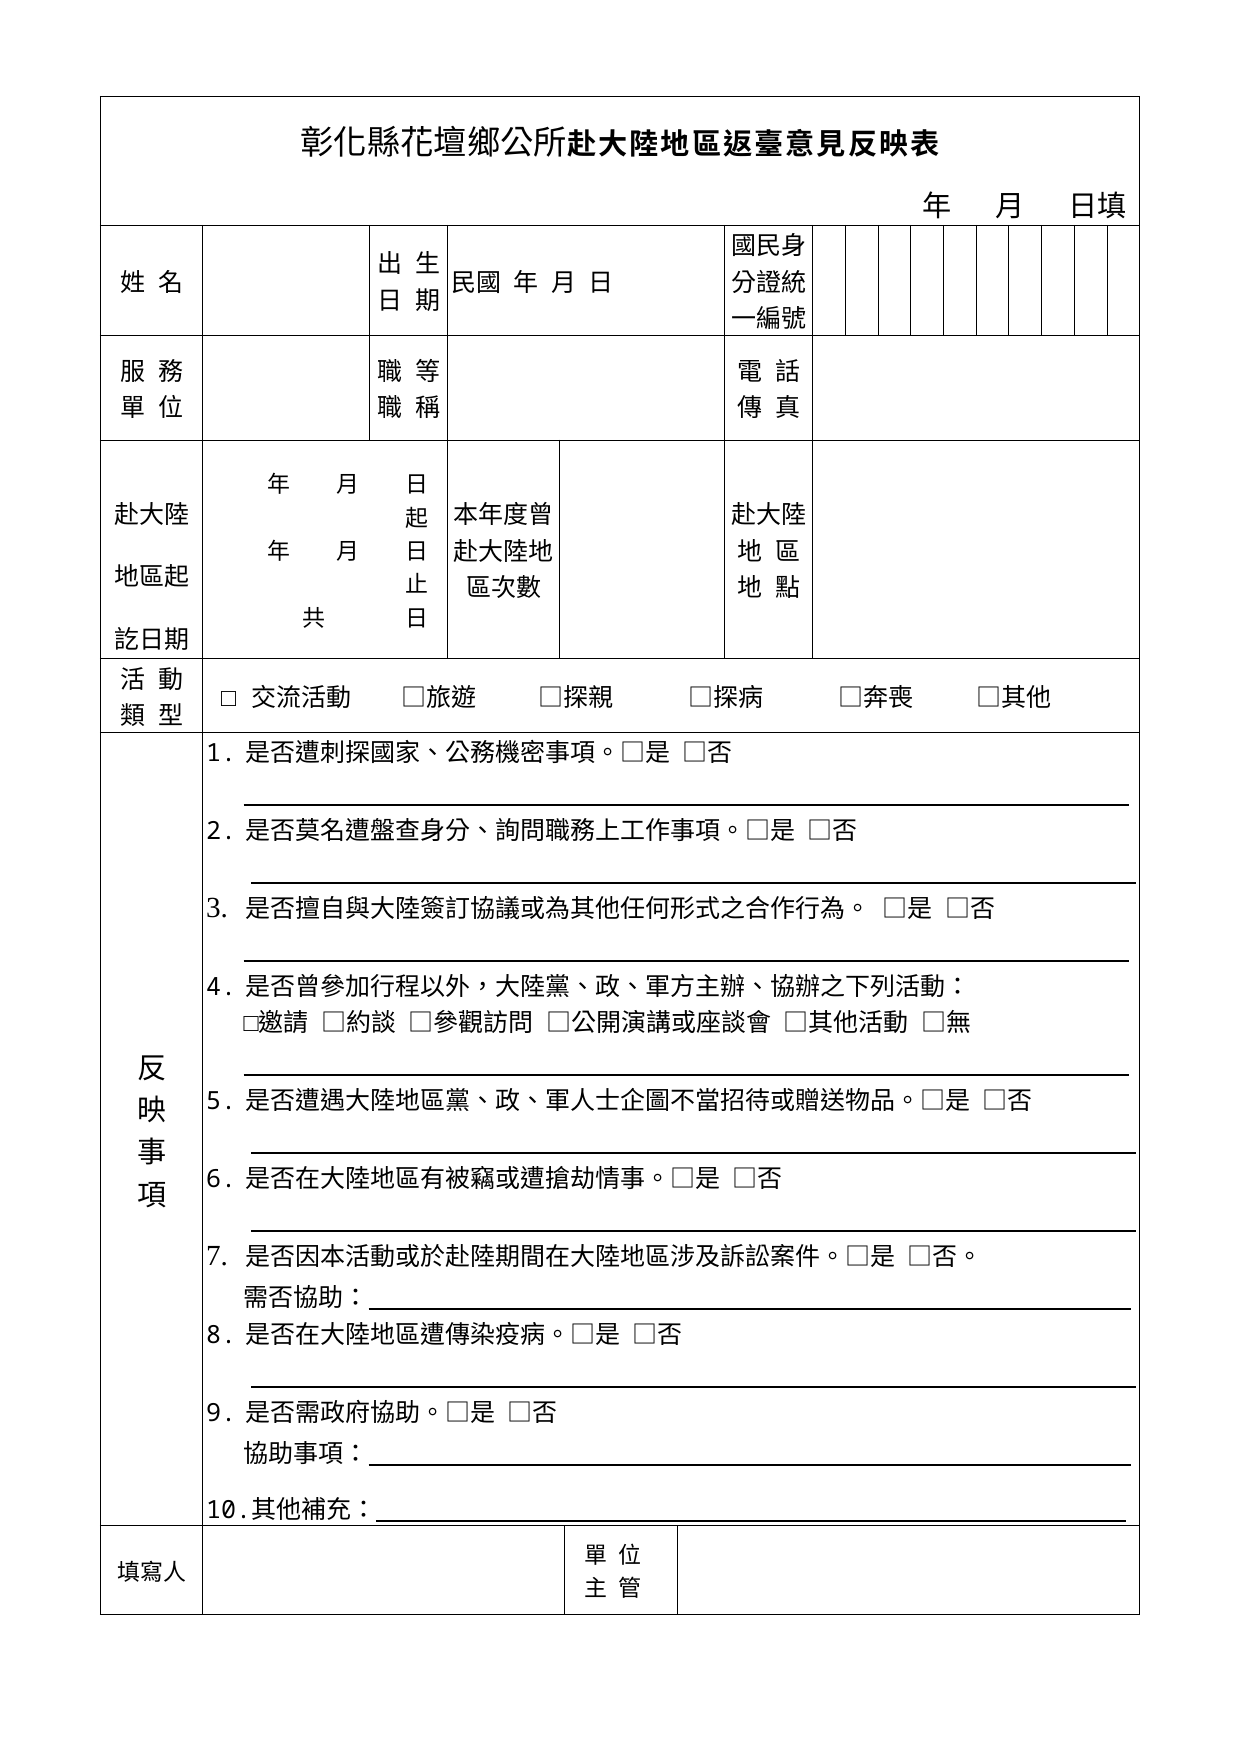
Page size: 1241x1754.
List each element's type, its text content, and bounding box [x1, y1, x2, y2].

table_cell 職 等 職 稱 [370, 336, 447, 439]
table_cell [813, 441, 1139, 658]
table_cell 國民身分證統一編號 [725, 226, 812, 334]
table_cell [1108, 226, 1139, 334]
table_cell [1042, 226, 1074, 334]
table_cell [846, 226, 878, 334]
table_cell [977, 226, 1008, 334]
table_cell [879, 226, 910, 334]
table_cell □ 交流活動 □旅遊 □探親 □探病 □奔喪 □其他 [203, 659, 1139, 732]
table_cell [203, 226, 369, 334]
table_cell 赴大陸地 區 地 點 [725, 441, 812, 658]
table_cell 民國 年 月 日 [448, 226, 724, 334]
table_cell 單 位 主 管 [565, 1526, 677, 1614]
table_cell [448, 336, 724, 439]
table_cell [678, 1526, 1139, 1614]
table_cell 姓 名 [101, 226, 202, 334]
table_cell 活 動 類 型 [101, 659, 202, 732]
table_cell 出 生 日 期 [370, 226, 447, 334]
table_cell [203, 1526, 564, 1614]
table_cell 赴大陸地區起訖日期 [101, 441, 202, 658]
table_header 彰化縣花壇鄉公所赴大陸地區返臺意見反映表 年 月 日填 [101, 97, 1139, 225]
table_cell 電 話 傳 真 [725, 336, 812, 439]
table_cell 服 務 單 位 [101, 336, 202, 439]
table_cell [1075, 226, 1107, 334]
table_cell [813, 336, 1139, 439]
table_cell [813, 226, 845, 334]
table_cell [944, 226, 976, 334]
table_cell 填寫人 [101, 1526, 202, 1614]
table_cell 年 月 日起 年 月 日止 共 日 [203, 441, 447, 658]
table_cell [560, 441, 724, 658]
table_cell [911, 226, 943, 334]
table_cell 是否遭刺探國家、公務機密事項。□是 □否 是否莫名遭盤查身分、詢問職務上工作事項。□是 □否 是否擅自與大陸簽訂協議或為其他任何形式之合作行為。 □是 □否 是否曾參加行程以外，大陸黨、政、軍方主辦、協辦之下列活動： □邀請 □約談 □參觀訪問 □公開演講或座談會 □其他活動 □無 是否遭遇大陸地區黨、政、軍人士企圖不當招待或贈送物品。□是 □否 是否在大陸地區有被竊或遭搶劫情事。□是 □否 是否因本活動或於赴陸期間在大陸地區涉及訴訟案件。□是 □否。 需否協助： 是否在大陸地區遭傳染疫病。□是 □否 是否需政府協助。□是 □否 協助事項： 10.其他補充： [203, 733, 1139, 1525]
table_cell [203, 336, 369, 439]
table_cell 本年度曾赴大陸地區次數 [448, 441, 559, 658]
table_cell [1009, 226, 1041, 334]
table_cell 反 映 事 項 [101, 733, 202, 1525]
